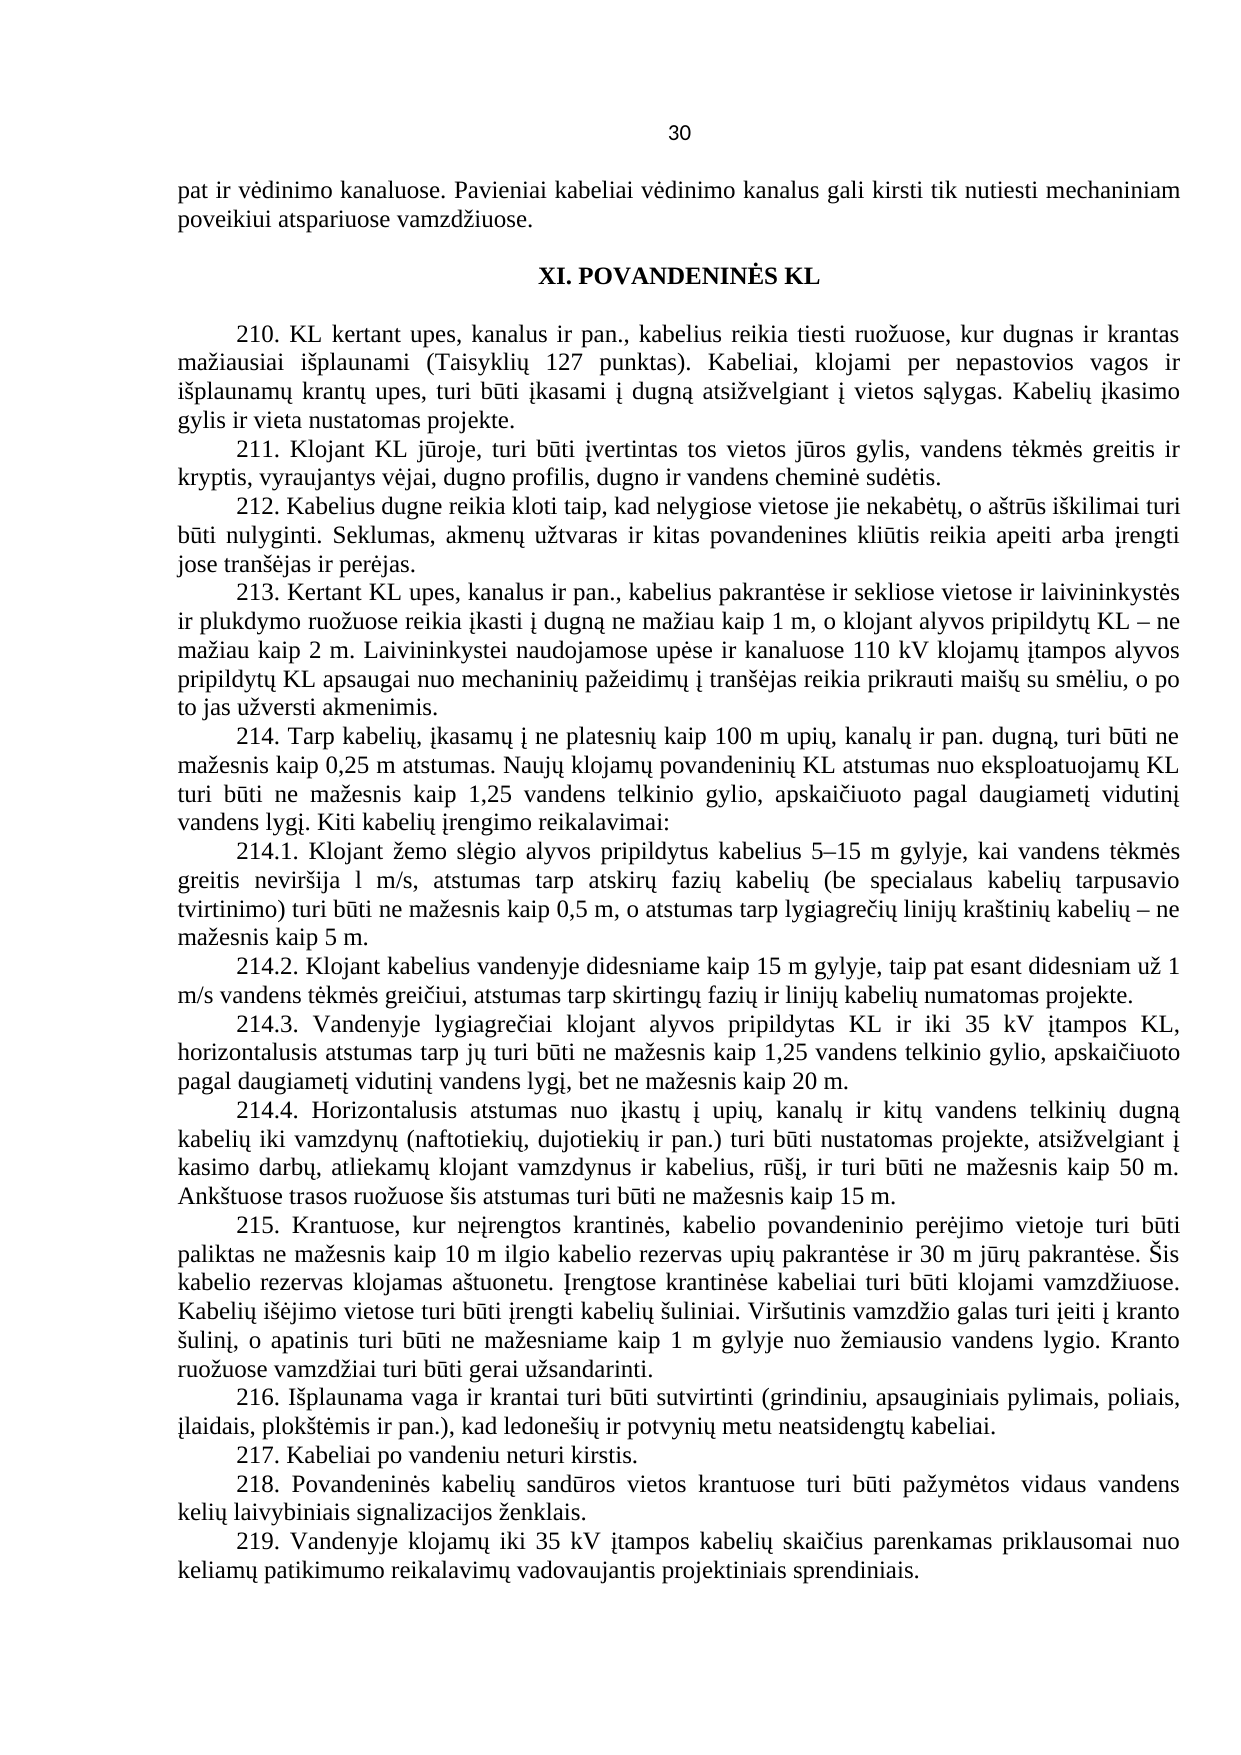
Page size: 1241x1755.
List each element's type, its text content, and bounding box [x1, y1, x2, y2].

text 215. Krantuose, kur neįrengtos krantinės, kabelio povandeninio perėjimo vietoje turi būti paliktas ne mažesnis kaip 10 m ilgio kabelio rezervas upių pakrantėse ir 30 m jūrų pakrantėse. Šis kabelio rezervas klojamas aštuonetu. Įrengtose krantinėse kabeliai turi būti klojami vamzdžiuose. Kabelių išėjimo vietose turi būti įrengti kabelių šuliniai. Viršutinis vamzdžio galas turi įeiti į kranto šulinį, o apatinis turi būti ne mažesniame kaip 1 m gylyje nuo žemiausio vandens lygio. Kranto ruožuose vamzdžiai turi būti gerai užsandarinti. [177, 1210, 1181, 1382]
text 219. Vandenyje klojamų iki 35 kV įtampos kabelių skaičius parenkamas priklausomai nuo keliamų patikimumo reikalavimų vadovaujantis projektiniais sprendiniais. [177, 1526, 1181, 1584]
text 210. KL kertant upes, kanalus ir pan., kabelius reikia tiesti ruožuose, kur dugnas ir krantas mažiausiai išplaunami (Taisyklių 127 punktas). Kabeliai, klojami per nepastovios vagos ir išplaunamų krantų upes, turi būti įkasami į dugną atsižvelgiant į vietos sąlygas. Kabelių įkasimo gylis ir vieta nustatomas projekte. [177, 319, 1181, 434]
text 214.2. Klojant kabelius vandenyje didesniame kaip 15 m gylyje, taip pat esant didesniam už 1 m/s vandens tėkmės greičiui, atstumas tarp skirtingų fazių ir linijų kabelių numatomas projekte. [177, 951, 1181, 1009]
text 211. Klojant KL jūroje, turi būti įvertintas tos vietos jūros gylis, vandens tėkmės greitis ir kryptis, vyraujantys vėjai, dugno profilis, dugno ir vandens cheminė sudėtis. [177, 434, 1181, 491]
text 214.3. Vandenyje lygiagrečiai klojant alyvos pripildytas KL ir iki 35 kV įtampos KL, horizontalusis atstumas tarp jų turi būti ne mažesnis kaip 1,25 vandens telkinio gylio, apskaičiuoto pagal daugiametį vidutinį vandens lygį, bet ne mažesnis kaip 20 m. [177, 1009, 1181, 1095]
text pat ir vėdinimo kanaluose. Pavieniai kabeliai vėdinimo kanalus gali kirsti tik nutiesti mechaniniam poveikiui atspariuose vamzdžiuose. [177, 175, 1181, 232]
text 217. Kabeliai po vandeniu neturi kirstis. [177, 1440, 1181, 1469]
text 214. Tarp kabelių, įkasamų į ne platesnių kaip 100 m upių, kanalų ir pan. dugną, turi būti ne mažesnis kaip 0,25 m atstumas. Naujų klojamų povandeninių KL atstumas nuo eksploatuojamų KL turi būti ne mažesnis kaip 1,25 vandens telkinio gylio, apskaičiuoto pagal daugiametį vidutinį vandens lygį. Kiti kabelių įrengimo reikalavimai: [177, 721, 1181, 836]
text 214.4. Horizontalusis atstumas nuo įkastų į upių, kanalų ir kitų vandens telkinių dugną kabelių iki vamzdynų (naftotiekių, dujotiekių ir pan.) turi būti nustatomas projekte, atsižvelgiant į kasimo darbų, atliekamų klojant vamzdynus ir kabelius, rūšį, ir turi būti ne mažesnis kaip 50 m. Ankštuose trasos ruožuose šis atstumas turi būti ne mažesnis kaip 15 m. [177, 1095, 1181, 1210]
text 214.1. Klojant žemo slėgio alyvos pripildytus kabelius 5–15 m gylyje, kai vandens tėkmės greitis neviršija l m/s, atstumas tarp atskirų fazių kabelių (be specialaus kabelių tarpusavio tvirtinimo) turi būti ne mažesnis kaip 0,5 m, o atstumas tarp lygiagrečių linijų kraštinių kabelių – ne mažesnis kaip 5 m. [177, 836, 1181, 951]
text 213. Kertant KL upes, kanalus ir pan., kabelius pakrantėse ir sekliose vietose ir laivininkystės ir plukdymo ruožuose reikia įkasti į dugną ne mažiau kaip 1 m, o klojant alyvos pripildytų KL – ne mažiau kaip 2 m. Laivininkystei naudojamose upėse ir kanaluose 110 kV klojamų įtampos alyvos pripildytų KL apsaugai nuo mechaninių pažeidimų į tranšėjas reikia prikrauti maišų su smėliu, o po to jas užversti akmenimis. [177, 577, 1181, 721]
text 212. Kabelius dugne reikia kloti taip, kad nelygiose vietose jie nekabėtų, o aštrūs iškilimai turi būti nulyginti. Seklumas, akmenų užtvaras ir kitas povandenines kliūtis reikia apeiti arba įrengti jose tranšėjas ir perėjas. [177, 491, 1181, 577]
text 218. Povandeninės kabelių sandūros vietos krantuose turi būti pažymėtos vidaus vandens kelių laivybiniais signalizacijos ženklais. [177, 1469, 1181, 1526]
text XI. POVANDENINĖS KL [177, 261, 1181, 290]
text 216. Išplaunama vaga ir krantai turi būti sutvirtinti (grindiniu, apsauginiais pylimais, poliais, įlaidais, plokštėmis ir pan.), kad ledonešių ir potvynių metu neatsidengtų kabeliai. [177, 1382, 1181, 1440]
